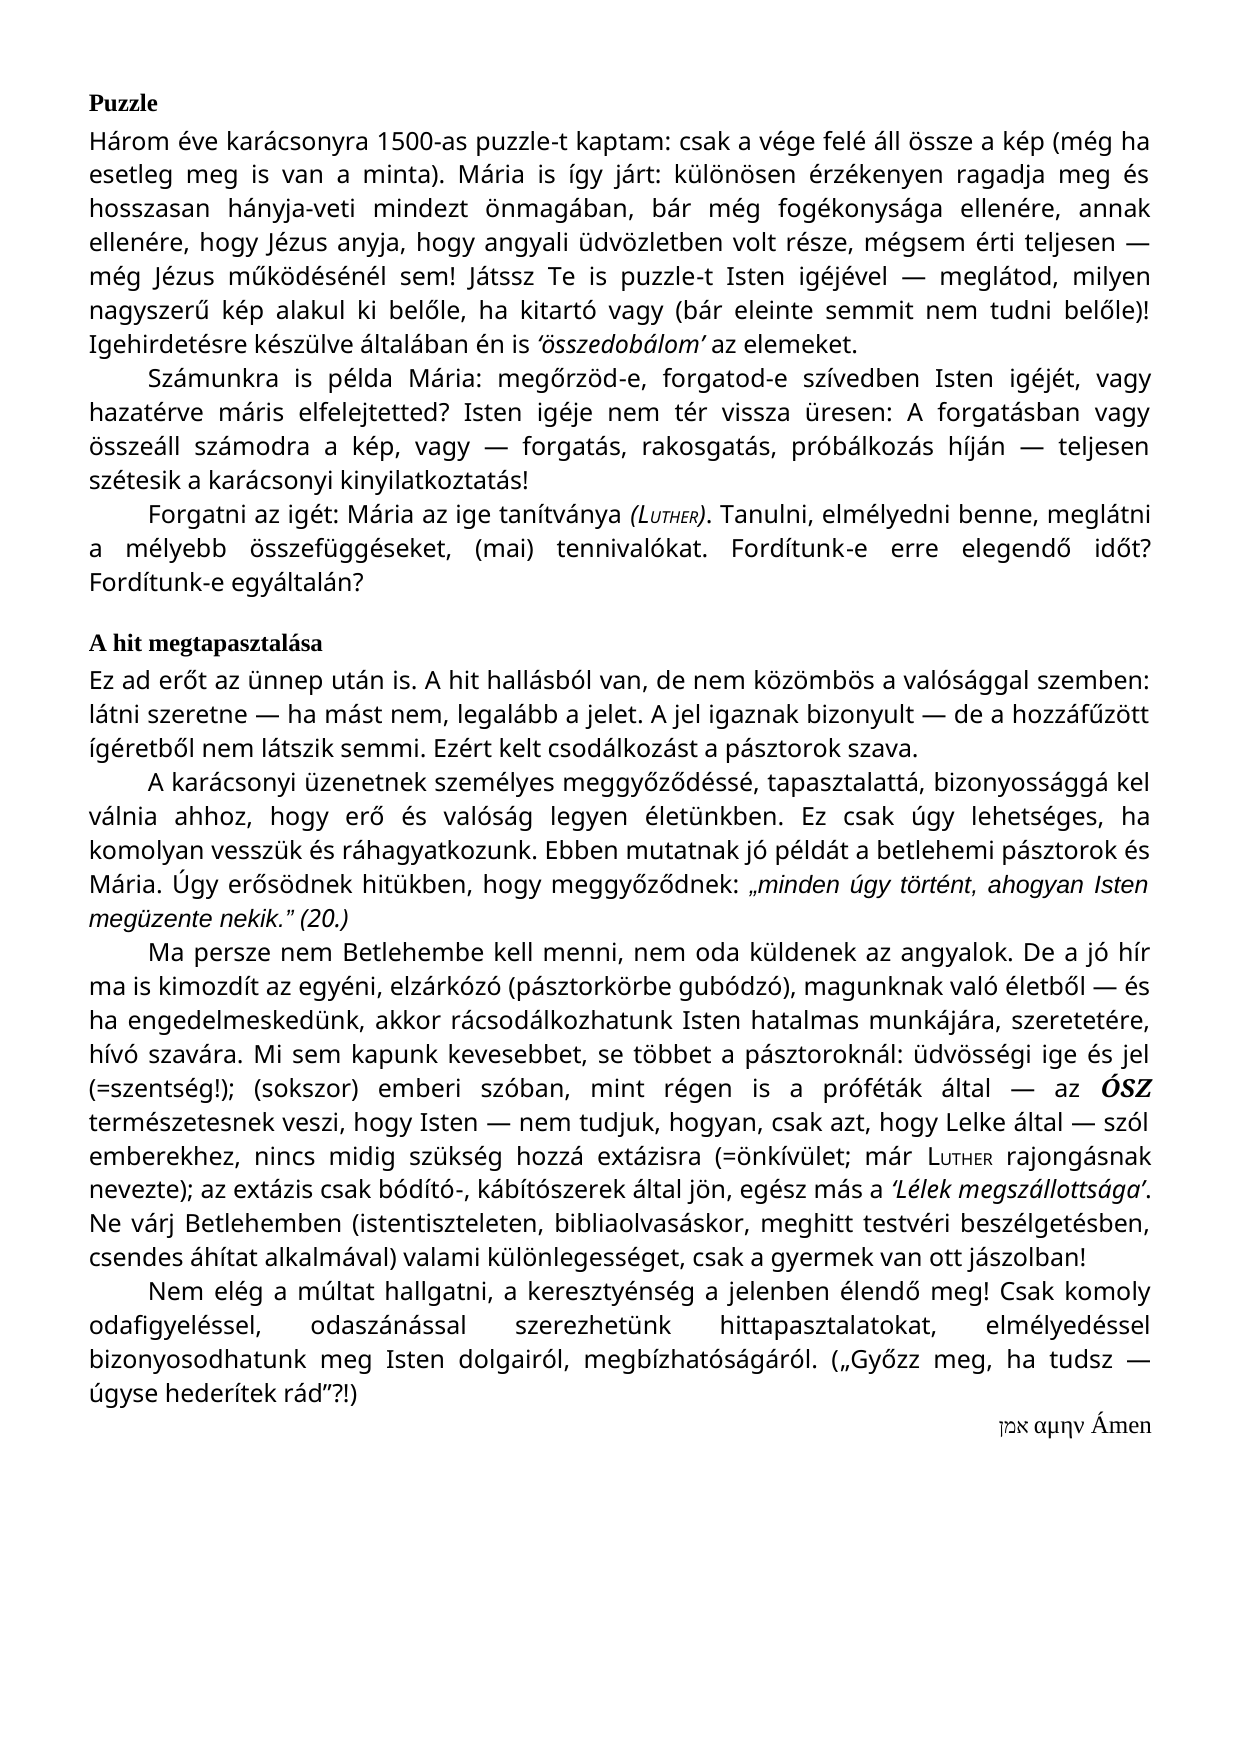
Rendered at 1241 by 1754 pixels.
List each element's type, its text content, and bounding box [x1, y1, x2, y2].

subtitle A hit megtapasztalása [88, 628, 1152, 657]
text Nem elég a múltat hallgatni, a keresztyénség a jelenben élendő meg! Csak komoly odafigyeléssel, odaszánással szerezhetünk hittapasztalatokat, elmélyedéssel bizonyosodhatunk meg Isten dolgairól, megbízhatóságáról. („Győzz meg, ha tudsz — úgyse hederítek rád”?!) [88, 1274, 1152, 1410]
text A karácsonyi üzenetnek személyes meggyőződéssé, tapasztalattá, bizonyossággá kel válnia ahhoz, hogy erő és valóság legyen életünkben. Ez csak úgy lehetséges, ha komolyan vesszük és ráhagyatkozunk. Ebben mutatnak jó példát a betlehemi pásztorok és Mária. Úgy erősödnek hitükben, hogy meggyőződnek: „minden úgy történt, ahogyan Isten megüzente nekik.” (20.) [88, 765, 1152, 934]
text Három éve karácsonyra 1500-as puzzle‑t kaptam: csak a vége felé áll össze a kép (még ha esetleg meg is van a minta). Mária is így járt: különösen érzékenyen ragadja meg és hosszasan hányja-veti mindezt önmagában, bár még fogékonysága ellenére, annak ellenére, hogy Jézus anyja, hogy angyali üdvözletben volt része, mégsem érti teljesen — még Jézus működésénél sem! Játssz Te is puzzle‑t Isten igéjével — meglátod, milyen nagyszerű kép alakul ki belőle, ha kitartó vagy (bár eleinte semmit nem tudni belőle)! Igehirdetésre készülve általában én is ‘összedobálom’ az elemeket. [88, 123, 1152, 361]
subtitle Puzzle [88, 88, 1152, 117]
text אמן αμην Ámen [88, 1410, 1152, 1439]
text Számunkra is példa Mária: megőrzöd‑e, forgatod‑e szívedben Isten igéjét, vagy hazatérve máris elfelejtetted? Isten igéje nem tér vissza üresen: A forgatásban vagy összeáll számodra a kép, vagy ― forgatás, rakosgatás, próbálkozás híján ― teljesen szétesik a karácsonyi kinyilatkoztatás! [88, 361, 1152, 497]
text Forgatni az igét: Mária az ige tanítványa (Luther). Tanulni, elmélyedni benne, meglátni a mélyebb összefüggéseket, (mai) tennivalókat. Fordítunk‑e erre elegendő időt? Fordítunk‑e egyáltalán? [88, 497, 1152, 599]
text Ez ad erőt az ünnep után is. A hit hallásból van, de nem közömbös a valósággal szemben: látni szeretne — ha mást nem, legalább a jelet. A jel igaznak bizonyult — de a hozzáfűzött ígéretből nem látszik semmi. Ezért kelt csodálkozást a pásztorok szava. [88, 663, 1152, 765]
text Ma persze nem Betlehembe kell menni, nem oda küldenek az angyalok. De a jó hír ma is kimozdít az egyéni, elzárkózó (pásztorkörbe gubódzó), magunknak való életből — és ha engedelmeskedünk, akkor rácsodálkozhatunk Isten hatalmas munkájára, szeretetére, hívó szavára. Mi sem kapunk kevesebbet, se többet a pásztoroknál: üdvösségi ige és jel (=szentség!); (sokszor) emberi szóban, mint régen is a próféták által — az ÓSZ természetesnek veszi, hogy Isten — nem tudjuk, hogyan, csak azt, hogy Lelke által — szól emberekhez, nincs midig szükség hozzá extázisra (=önkívület; már Luther rajongásnak nevezte); az extázis csak bódító‑, kábítószerek által jön, egész más a ‘Lélek megszállottsága’. Ne várj Betlehemben (istentiszteleten, bibliaolvasáskor, meghitt testvéri beszélgetésben, csendes áhítat alkalmával) valami különlegességet, csak a gyermek van ott jászolban! [88, 934, 1152, 1274]
